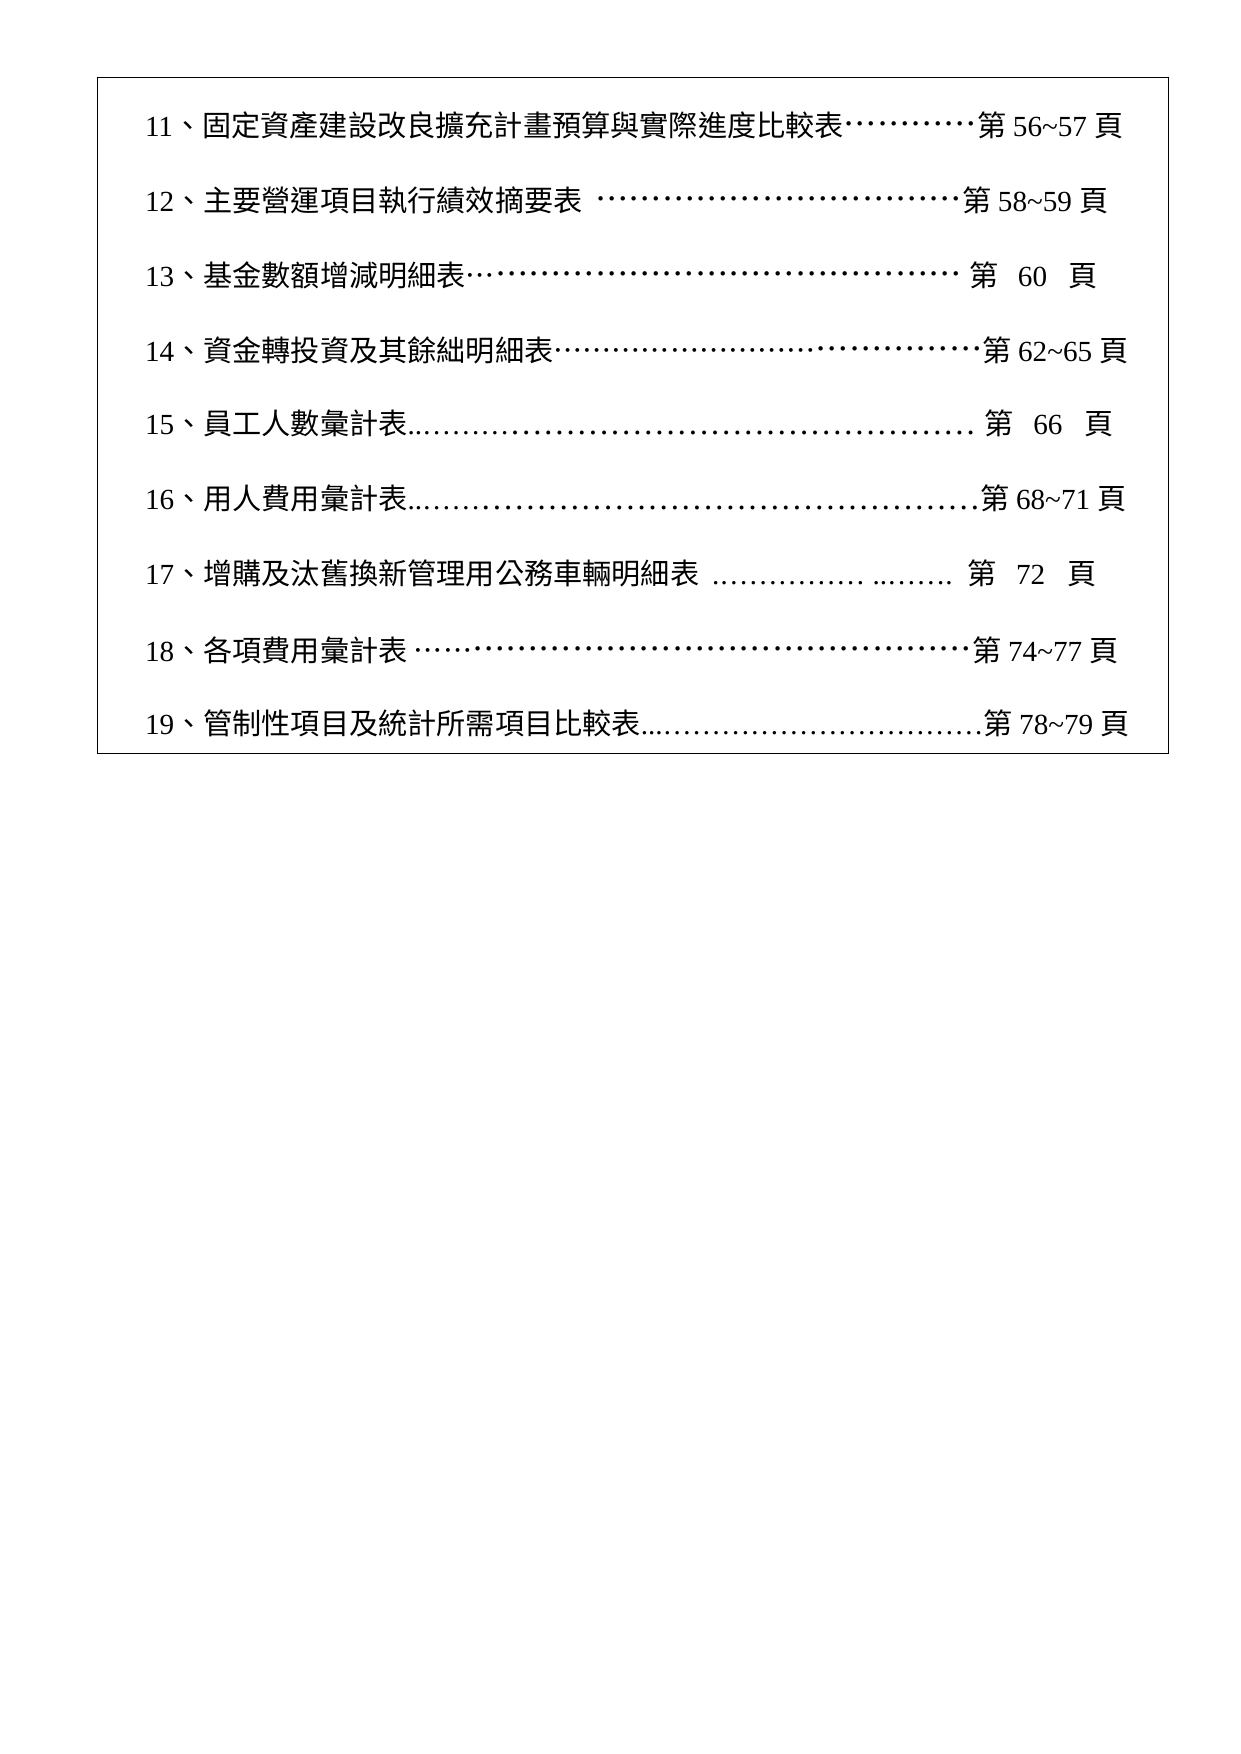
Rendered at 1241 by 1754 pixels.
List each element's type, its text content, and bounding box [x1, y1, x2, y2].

table_header 11、固定資產建設改良擴充計畫預算與實際進度比較表…………第 56~57 頁 12、主要營運項目執行績效摘要表 ……………………………第 58~59 頁 13、基金數額增減明細表……………………………………… 第 60 頁 14、資金轉投資及其餘絀明細表……………………………………第 62~65 頁 15、員工人數彙計表..…………………………………………… 第 66 頁 16、用人費用彙計表..……………………………………………第 68~71 頁 17、增購及汰舊換新管理用公務車輛明細表 .…………… ..……. 第 72 頁 18、各項費用彙計表 ……………………………………………第 74~77 頁 19、管制性項目及統計所需項目比較表...……………………………第 78~79 頁 [98, 78, 1168, 753]
